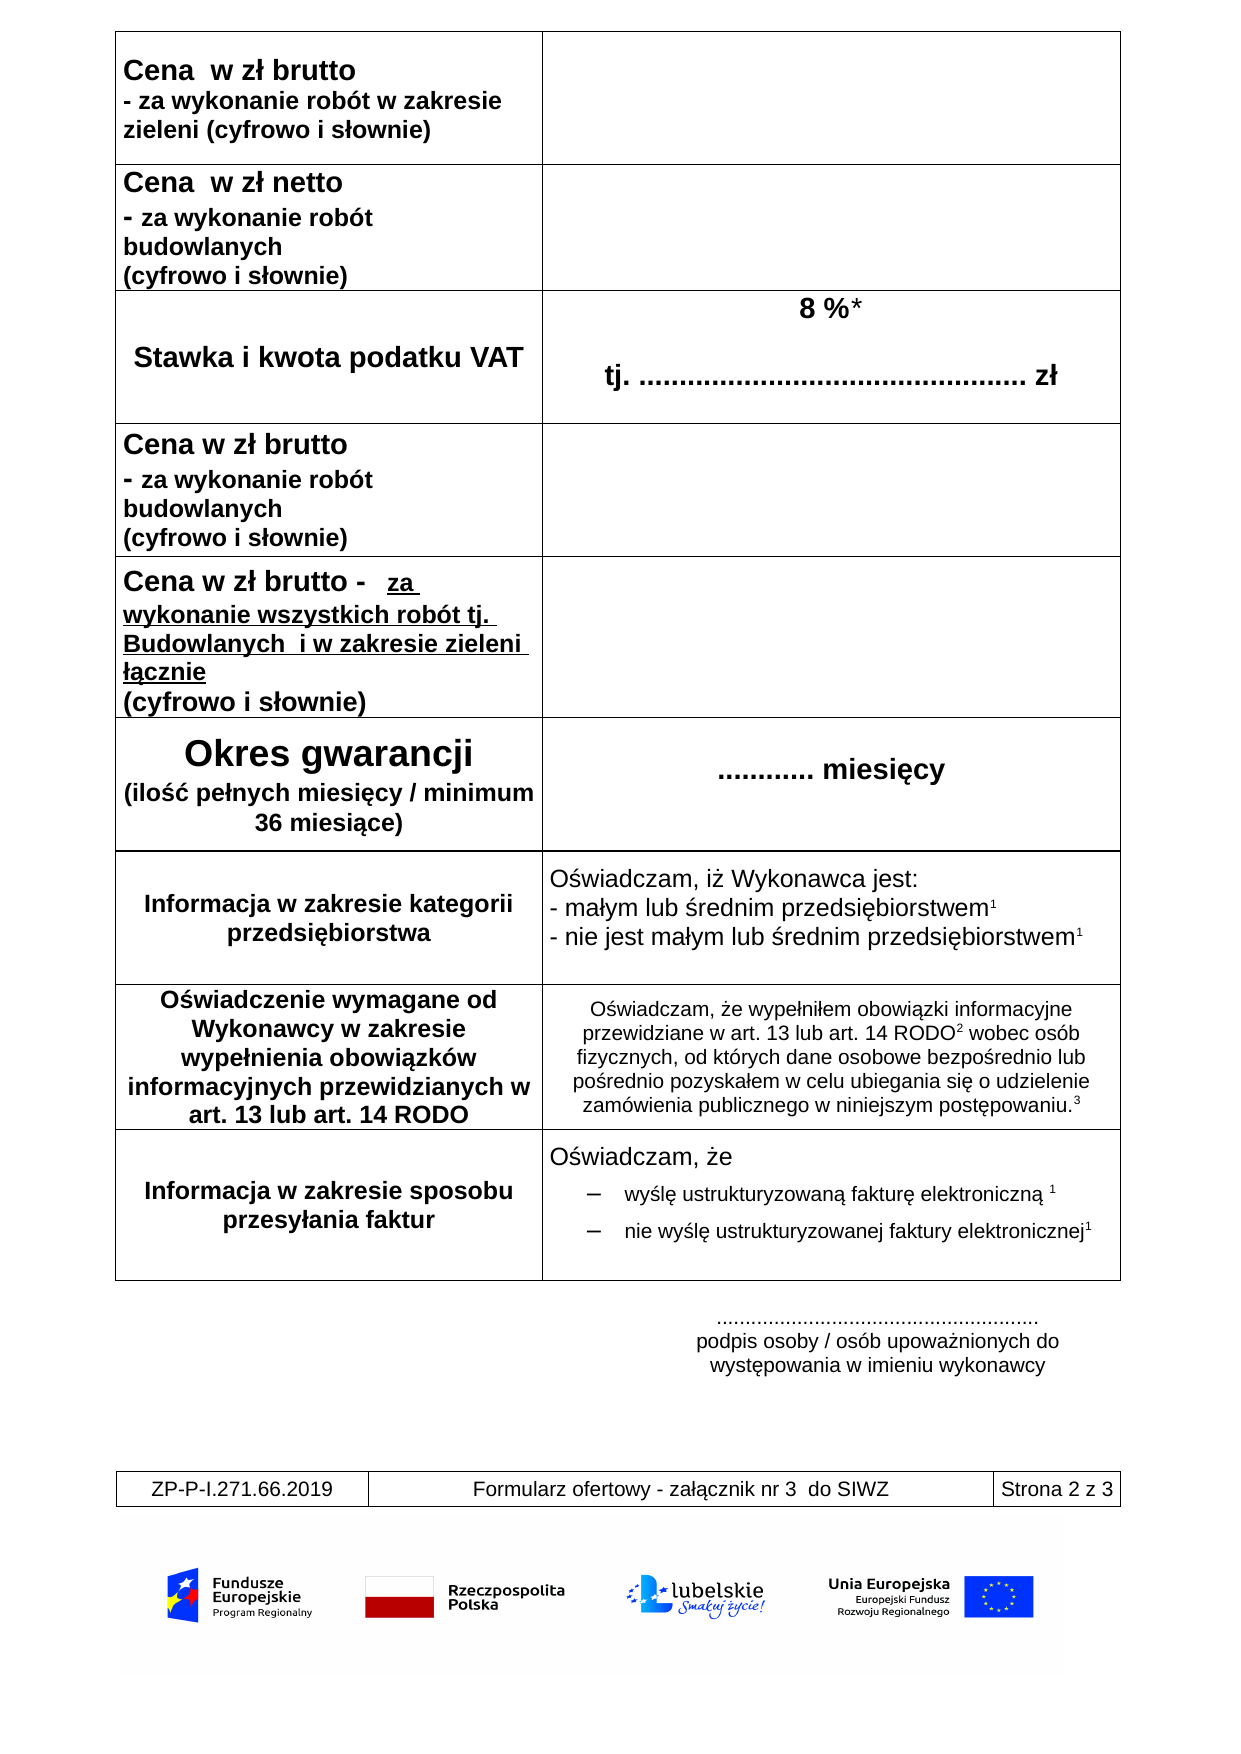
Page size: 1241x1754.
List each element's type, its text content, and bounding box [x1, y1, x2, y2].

table_cell Oświadczenie wymagane od Wykonawcy w zakresie wypełnienia obowiązków informacyjnych przewidzianych w art. 13 lub art. 14 RODO [116, 985, 542, 1129]
table_cell Oświadczam, że wyślę ustrukturyzowaną fakturę elektroniczną 1 nie wyślę ustrukturyzowanej faktury elektronicznej1 [543, 1130, 1120, 1280]
table_cell Cena w zł brutto - za wykonanie wszystkich robót tj. Budowlanych i w zakresie zieleni łącznie (cyfrowo i słownie) [116, 557, 542, 717]
table_cell [543, 557, 1120, 717]
text występowania w imieniu wykonawcy [560, 1353, 1122, 1377]
text ........................................................ [560, 1305, 1122, 1329]
table_cell ............ miesięcy [543, 718, 1120, 850]
table_cell [543, 32, 1120, 164]
table_cell 8 %* tj. ................................................ zł [543, 291, 1120, 423]
table_cell Informacja w zakresie sposobu przesyłania faktur [116, 1130, 542, 1280]
table_cell Stawka i kwota podatku VAT [116, 291, 542, 423]
table_cell Cena w zł brutto - za wykonanie robót budowlanych (cyfrowo i słownie) [116, 424, 542, 556]
table_cell Cena w zł netto - za wykonanie robót budowlanych (cyfrowo i słownie) [116, 165, 542, 290]
table_header Oświadczam, iż Wykonawca jest: - małym lub średnim przedsiębiorstwem1 - nie jest małym lub średnim przedsiębiorstwem1 [543, 852, 1120, 984]
text podpis osoby / osób upoważnionych do [560, 1329, 1122, 1353]
table_header Informacja w zakresie kategorii przedsiębiorstwa [116, 852, 542, 984]
table_cell [543, 424, 1120, 556]
table_cell Oświadczam, że wypełniłem obowiązki informacyjne przewidziane w art. 13 lub art. 14 RODO2 wobec osób fizycznych, od których dane osobowe bezpośrednio lub pośrednio pozyskałem w celu ubiegania się o udzielenie zamówienia publicznego w niniejszym postępowaniu.3 [543, 985, 1120, 1129]
table_cell Cena w zł brutto - za wykonanie robót w zakresie zieleni (cyfrowo i słownie) [116, 32, 542, 164]
table_cell Okres gwarancji (ilość pełnych miesięcy / minimum 36 miesiące) [116, 718, 542, 850]
table_cell [543, 165, 1120, 290]
picture [119, 1514, 1064, 1676]
